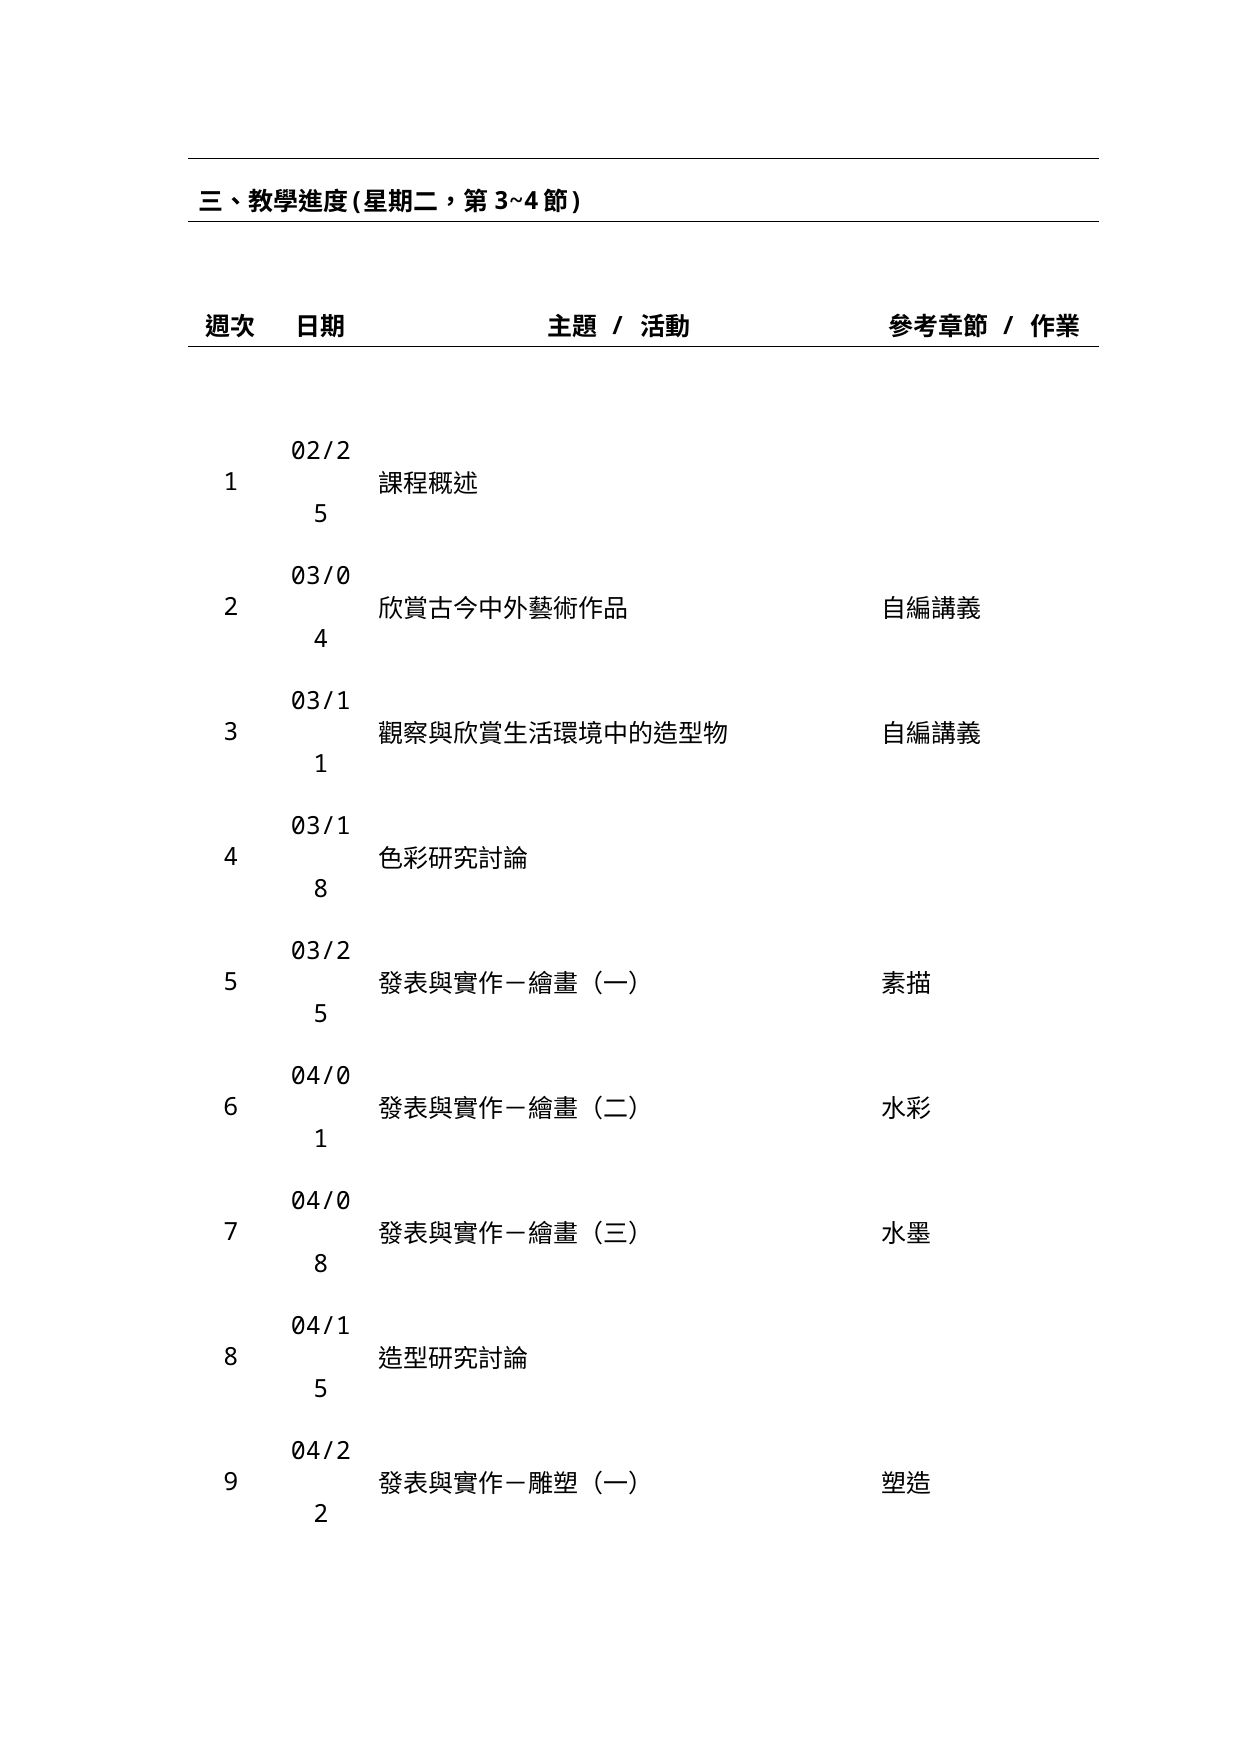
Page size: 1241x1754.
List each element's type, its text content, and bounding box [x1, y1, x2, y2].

table_cell 素描 [870, 908, 1099, 1033]
table_cell 發表與實作－繪畫（三） [368, 1158, 870, 1283]
table_cell 02/25 [274, 347, 367, 533]
table_cell [870, 783, 1099, 908]
table_cell 塑造 [870, 1408, 1099, 1533]
table_cell 造型研究討論 [368, 1283, 870, 1408]
table_cell 2 [188, 533, 274, 658]
table_cell 1 [188, 347, 274, 533]
table_cell 03/04 [274, 533, 367, 658]
table_cell [870, 347, 1099, 533]
table_cell 04/15 [274, 1283, 367, 1408]
table_cell 週次 [188, 222, 274, 346]
table_cell 三、教學進度(星期二，第3~4節) [188, 159, 870, 221]
table_cell 觀察與欣賞生活環境中的造型物 [368, 658, 870, 783]
table_cell 發表與實作－繪畫（一） [368, 908, 870, 1033]
table_cell 欣賞古今中外藝術作品 [368, 533, 870, 658]
table_cell 水彩 [870, 1033, 1099, 1158]
table_cell 9 [188, 1408, 274, 1533]
table_cell 3 [188, 658, 274, 783]
table_cell 8 [188, 1283, 274, 1408]
table_cell 6 [188, 1033, 274, 1158]
table_cell 主題 / 活動 [368, 222, 870, 346]
table_cell 發表與實作－雕塑（一） [368, 1408, 870, 1533]
table_cell 03/25 [274, 908, 367, 1033]
table_cell [870, 1283, 1099, 1408]
table_cell 5 [188, 908, 274, 1033]
table_cell 自編講義 [870, 533, 1099, 658]
table_cell [870, 159, 1099, 221]
table_cell 自編講義 [870, 658, 1099, 783]
table_cell 水墨 [870, 1158, 1099, 1283]
table_cell 4 [188, 783, 274, 908]
table_cell 03/18 [274, 783, 367, 908]
table_cell 04/22 [274, 1408, 367, 1533]
table_cell 7 [188, 1158, 274, 1283]
table_cell 發表與實作－繪畫（二） [368, 1033, 870, 1158]
table_cell 色彩研究討論 [368, 783, 870, 908]
table_cell 日期 [274, 222, 367, 346]
table_cell 參考章節 / 作業 [870, 222, 1099, 346]
table_cell 03/11 [274, 658, 367, 783]
table_cell 04/01 [274, 1033, 367, 1158]
table_cell 課程穊述 [368, 347, 870, 533]
table_cell 04/08 [274, 1158, 367, 1283]
